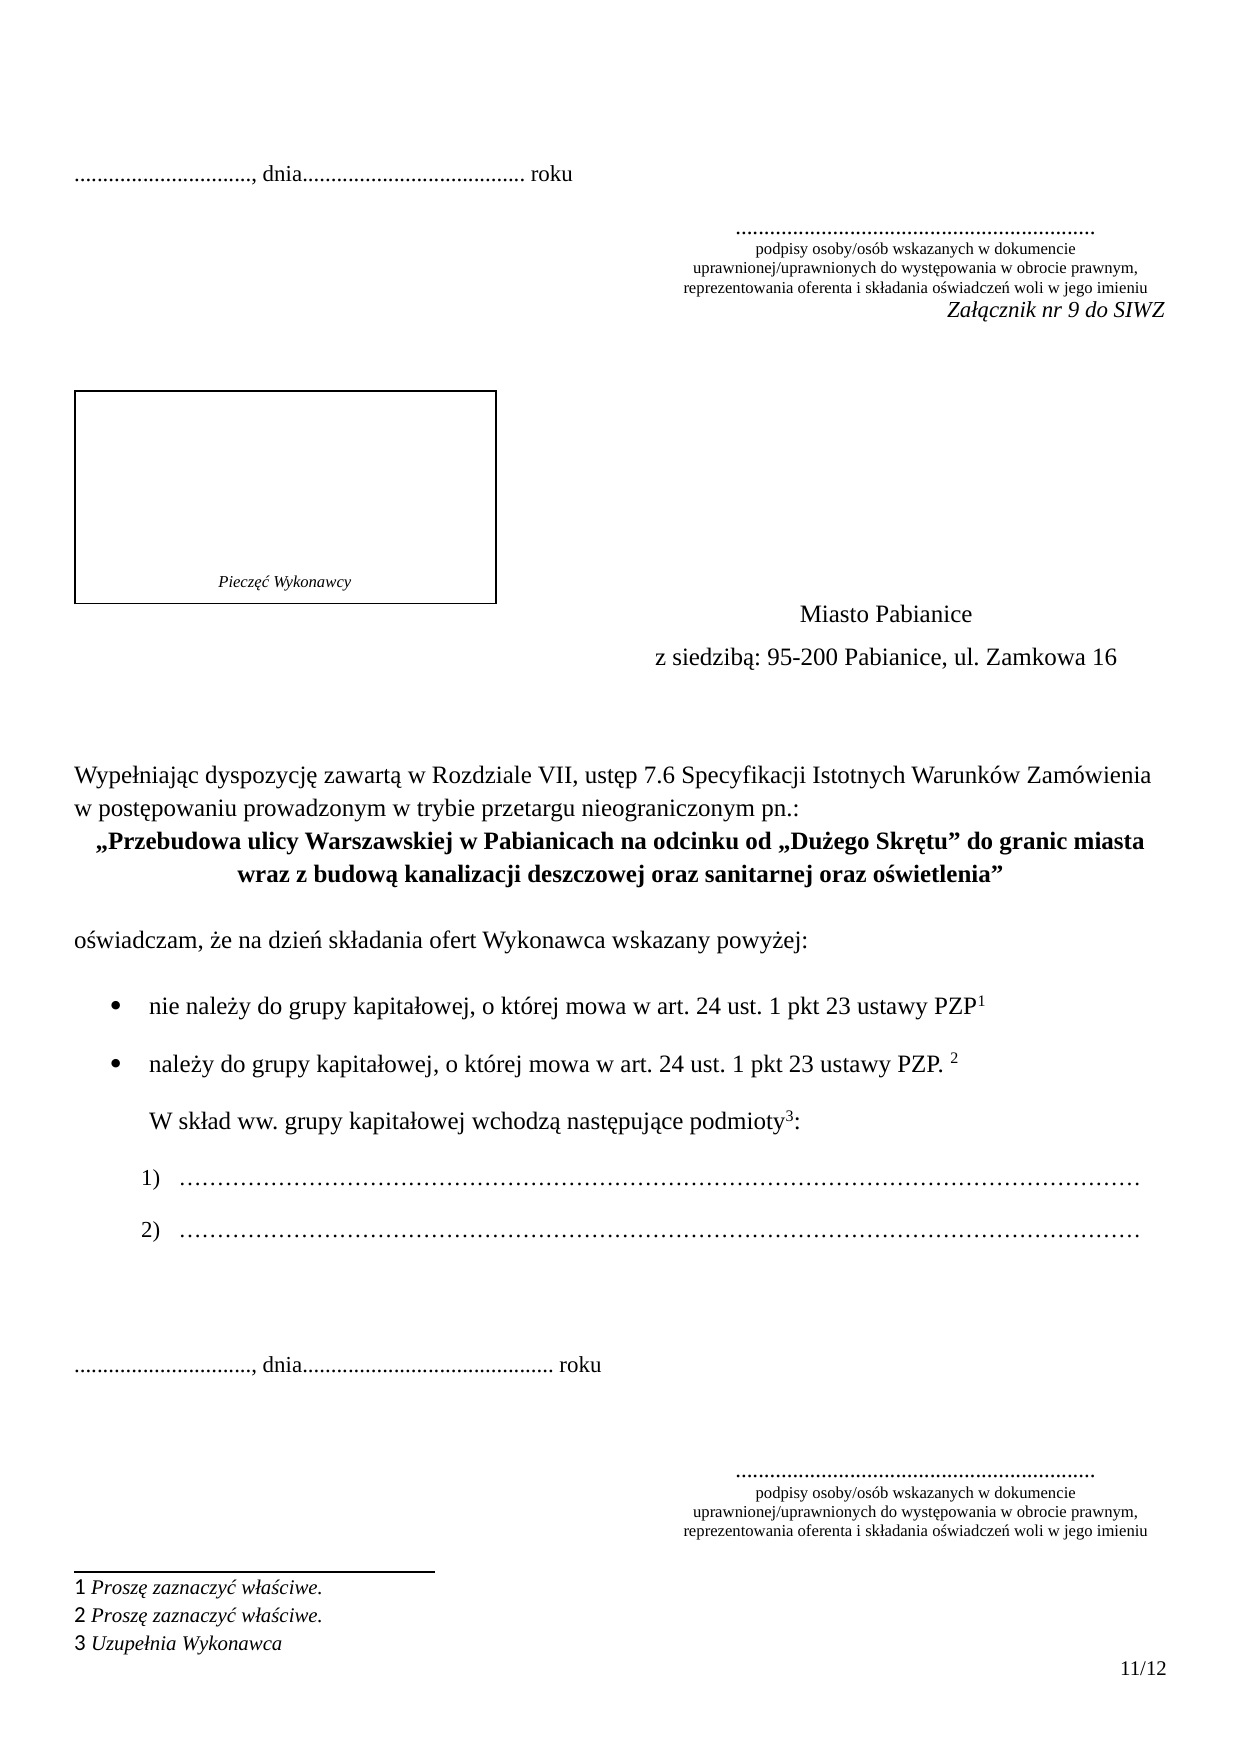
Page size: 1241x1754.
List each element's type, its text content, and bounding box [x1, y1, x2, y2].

list należy do grupy kapitałowej, o której mowa w art. 24 ust. 1 pkt 23 ustawy PZP. [111, 1049, 1167, 1078]
text ............................................................... [664, 1456, 1167, 1482]
list ……………………………………………………………………………………………………………… [141, 1217, 1167, 1243]
list ……………………………………………………………………………………………………………… [141, 1164, 1167, 1190]
list Proszę zaznaczyć właściwe. [74, 1572, 1167, 1600]
text oświadczam, że na dzień składania ofert Wykonawca wskazany powyżej: [74, 925, 1167, 954]
list nie należy do grupy kapitałowej, o której mowa w art. 24 ust. 1 pkt 23 ustawy PZP [111, 991, 1167, 1020]
text „Przebudowa ulicy Warszawskiej w Pabianicach na odcinku od „Dużego Skrętu” do granic miasta wraz z budową kanalizacji deszczowej oraz sanitarnej oraz oświetlenia” [74, 826, 1167, 888]
text Miasto Pabianice [605, 599, 1167, 627]
text ..............................., dnia....................................... roku [74, 160, 1167, 186]
text Pieczęć Wykonawcy [90, 572, 480, 591]
text podpisy osoby/osób wskazanych w dokumencie uprawnionej/uprawnionych do występowania w obrocie prawnym, reprezentowania oferenta i składania oświadczeń woli w jego imieniu [664, 1482, 1167, 1540]
text W skład ww. grupy kapitałowej wchodzą następujące podmioty: [149, 1106, 1167, 1135]
text Wypełniając dyspozycję zawartą w Rozdziale VII, ustęp 7.6 Specyfikacji Istotnych Warunków Zamówienia w postępowaniu prowadzonym w trybie przetargu nieograniczonym pn.: [74, 760, 1167, 822]
text ..............................., dnia............................................ roku [74, 1351, 1167, 1377]
text podpisy osoby/osób wskazanych w dokumencie uprawnionej/uprawnionych do występowania w obrocie prawnym, reprezentowania oferenta i składania oświadczeń woli w jego imieniu [664, 239, 1167, 297]
text Załącznik nr 9 do SIWZ [74, 297, 1167, 323]
text ............................................................... [664, 213, 1167, 239]
text Uzupełnia Wykonawca [74, 1628, 1167, 1656]
list Proszę zaznaczyć właściwe. [74, 1600, 1167, 1628]
text z siedzibą: 95-200 Pabianice, ul. Zamkowa 16 [605, 642, 1167, 671]
